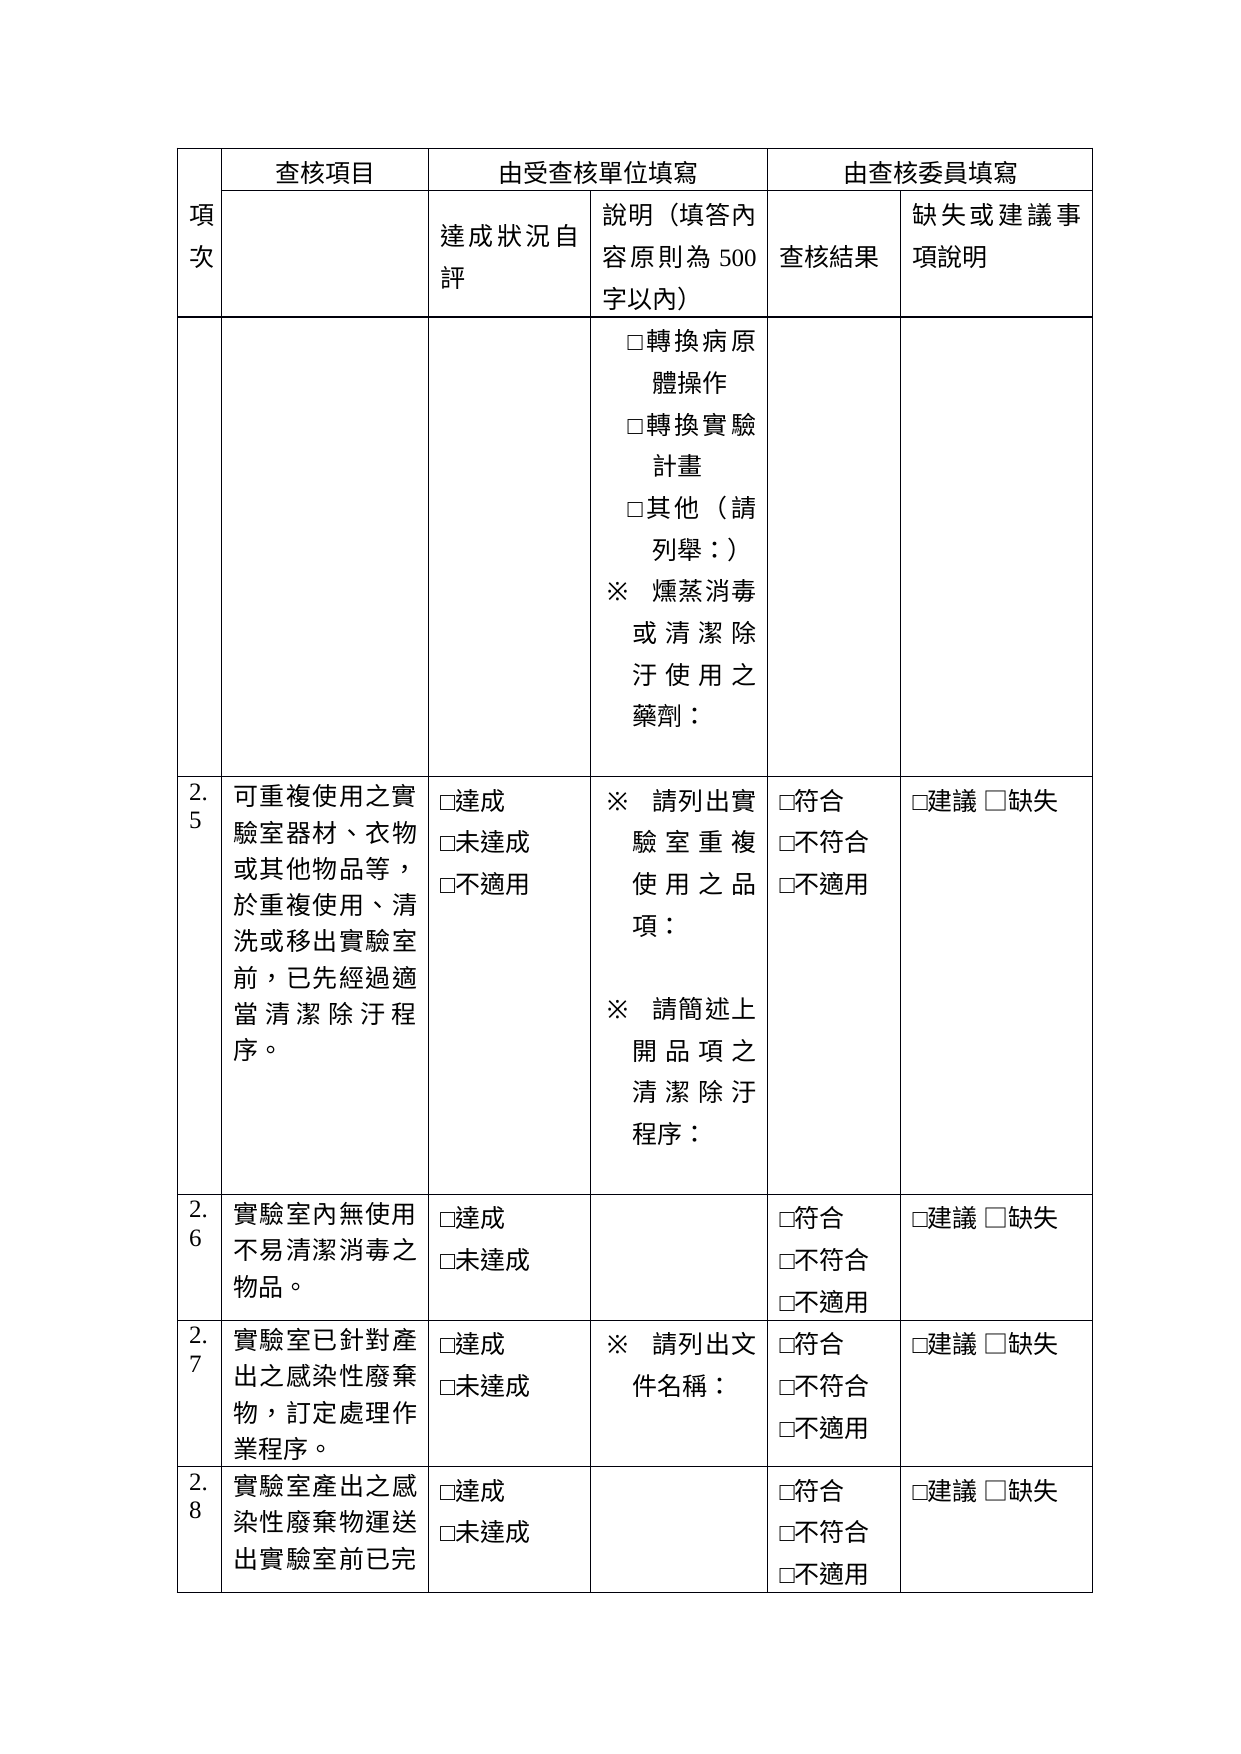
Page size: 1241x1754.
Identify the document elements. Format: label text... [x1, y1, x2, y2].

table_cell □建議 □缺失 [901, 1195, 1092, 1319]
table_cell □符合 □不符合 □不適用 [768, 1195, 900, 1319]
table_cell 達成狀況自評 [429, 191, 590, 316]
table_cell □達成 □未達成 □不適用 [429, 777, 590, 1193]
table_cell [591, 1195, 767, 1319]
table_cell [222, 318, 428, 776]
table_cell [429, 318, 590, 776]
table_cell □達成 □未達成 [429, 1195, 590, 1319]
table_cell [901, 318, 1092, 776]
table_header 由受查核單位填寫 [429, 149, 767, 190]
table_cell □建議 □缺失 [901, 777, 1092, 1193]
table_cell 可重複使用之實驗室器材、衣物或其他物品等，於重複使用、清洗或移出實驗室前，已先經過適當清潔除汙程序。 [222, 777, 428, 1193]
table_cell □建議 □缺失 [901, 1467, 1092, 1592]
table_cell 缺失或建議事項說明 [901, 191, 1092, 316]
table_cell □達成 □未達成 [429, 1321, 590, 1466]
table_cell [768, 318, 900, 776]
table_cell 查核結果 [768, 191, 900, 316]
table_cell 實驗室內無使用不易清潔消毒之物品。 [222, 1195, 428, 1319]
table_cell 2.7 [178, 1321, 221, 1466]
table_cell 實驗室產出之感染性廢棄物運送出實驗室前已完 [222, 1467, 428, 1592]
table_cell 請列出文件名稱： [591, 1321, 767, 1466]
table_cell □符合 □不符合 □不適用 [768, 1467, 900, 1592]
table_cell 2.6 [178, 1195, 221, 1319]
table_cell 請列出實驗室重複使用之品項： 請簡述上開品項之清潔除汙程序： [591, 777, 767, 1193]
table_cell 2.5 [178, 777, 221, 1193]
table_cell □符合 □不符合 □不適用 [768, 1321, 900, 1466]
table_cell 實驗室已針對產出之感染性廢棄物，訂定處理作業程序。 [222, 1321, 428, 1466]
table_cell [222, 191, 428, 316]
table_cell □轉換病原體操作 □轉換實驗計畫 □其他（請列舉：） 燻蒸消毒或清潔除汙使用之藥劑： [591, 318, 767, 776]
table_cell □達成 □未達成 [429, 1467, 590, 1592]
table_cell [178, 318, 221, 776]
table_cell [591, 1467, 767, 1592]
table_cell □符合 □不符合 □不適用 [768, 777, 900, 1193]
table_cell 說明（填答內容原則為500字以內） [591, 191, 767, 316]
table_header 查核項目 [222, 149, 428, 190]
table_header 由查核委員填寫 [768, 149, 1092, 190]
table_cell 2.8 [178, 1467, 221, 1592]
table_header 項次 [178, 149, 221, 316]
table_cell □建議 □缺失 [901, 1321, 1092, 1466]
